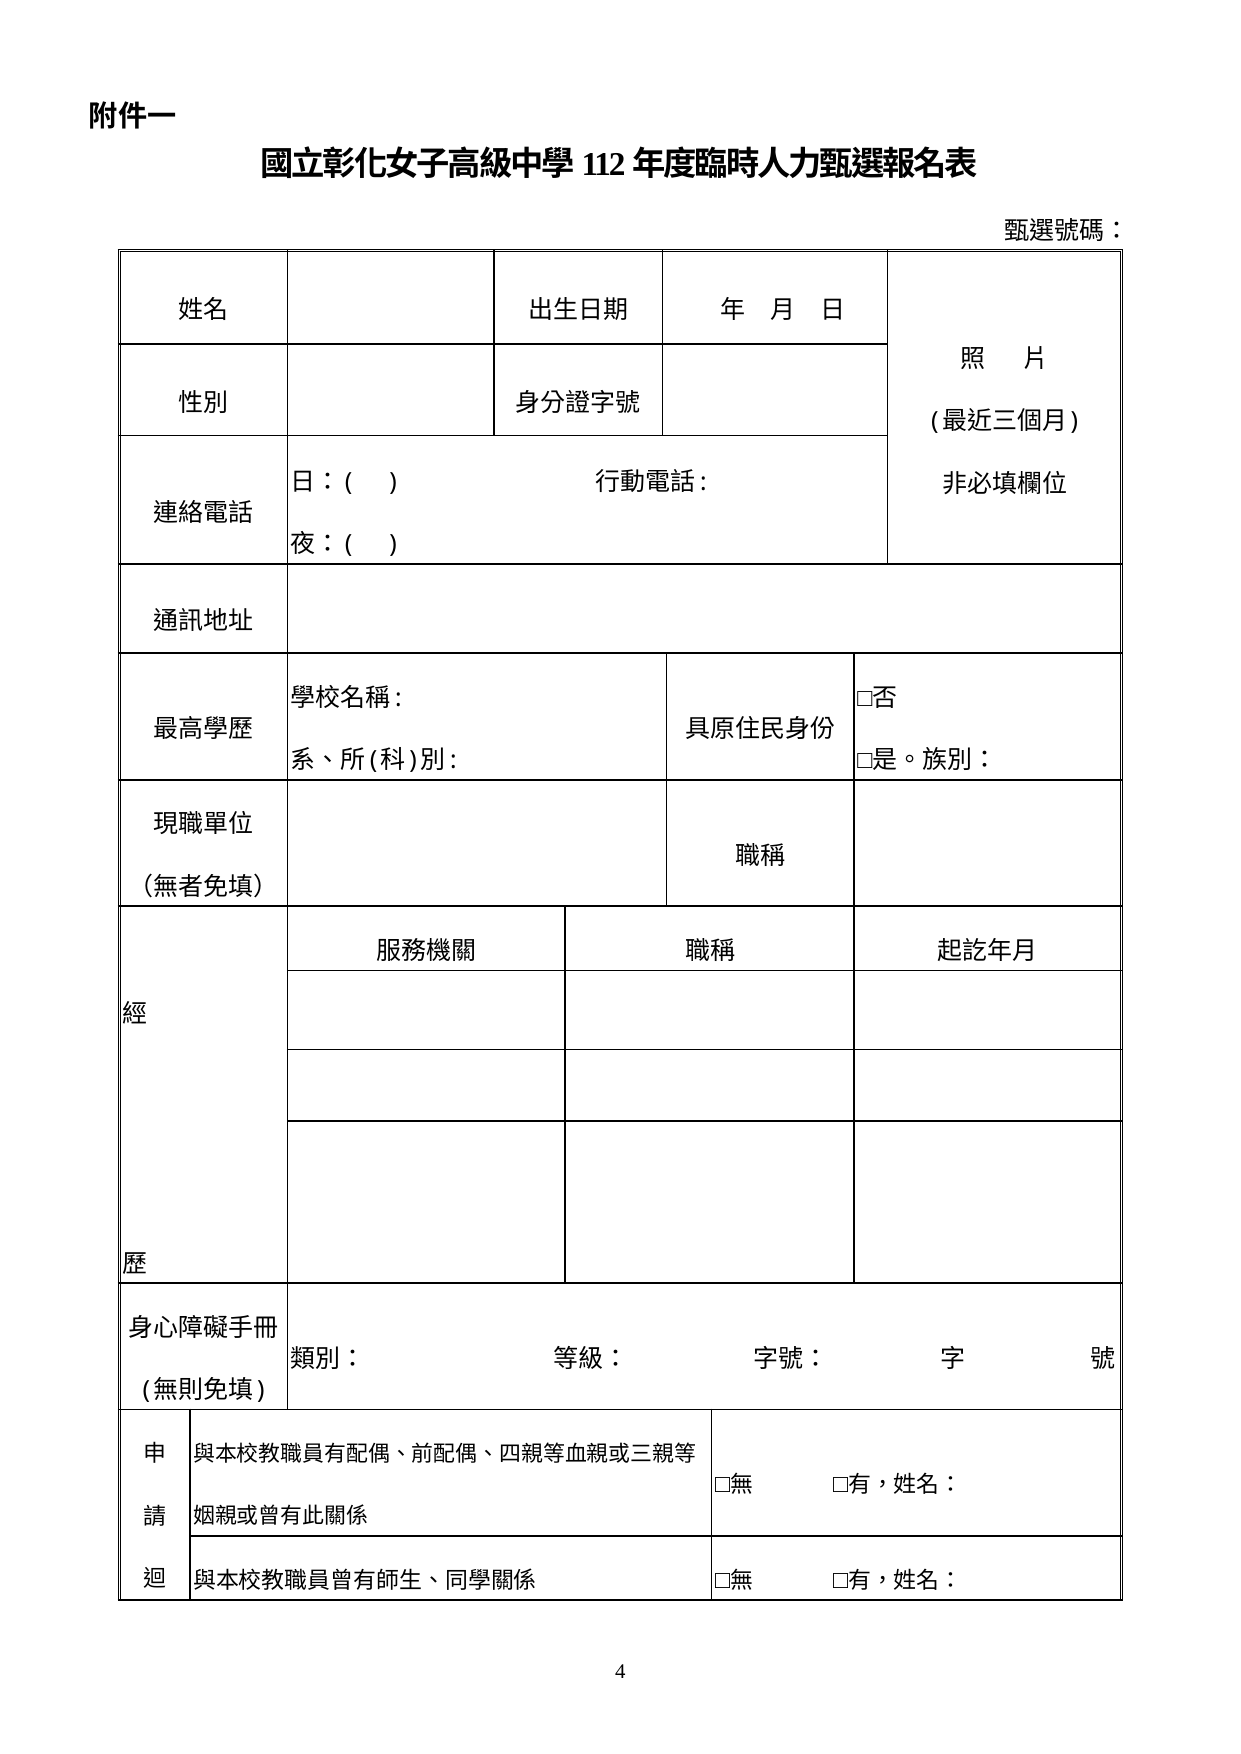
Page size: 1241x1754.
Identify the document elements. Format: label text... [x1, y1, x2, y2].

table_cell [855, 1122, 1120, 1282]
table_cell 起訖年月 [855, 907, 1120, 969]
table_cell 職稱 [566, 907, 853, 969]
table_cell [566, 971, 853, 1049]
table_cell 連絡電話 [121, 436, 287, 563]
text 國立彰化女子高級中學112年度臨時人力甄選報名表 [89, 135, 1152, 185]
table_cell 身心障礙手冊(無則免填) [121, 1284, 287, 1408]
table_cell [288, 971, 564, 1049]
table_cell 與本校教職員有配偶、前配偶、四親等血親或三親等姻親或曾有此關係 [191, 1410, 711, 1535]
table_cell [566, 1050, 853, 1120]
table_cell □否 □是。族別： [855, 654, 1120, 779]
table_cell [288, 565, 1120, 652]
table_header 姓名 [121, 252, 287, 343]
table_cell [566, 1122, 853, 1282]
table_cell 職稱 [667, 781, 853, 905]
table_cell [288, 1122, 564, 1282]
table_cell 性別 [121, 345, 287, 435]
table_cell 通訊地址 [121, 565, 287, 652]
table_cell □無 □有，姓名： [712, 1537, 1120, 1599]
table_cell 最高學歷 [121, 654, 287, 779]
table_cell 具原住民身份 [667, 654, 853, 779]
table_header 照 片 (最近三個月) 非必填欄位 [888, 252, 1120, 563]
table_cell 與本校教職員曾有師生、同學關係 [191, 1537, 711, 1599]
table_cell 經 歷 [121, 907, 287, 1282]
table_cell 類別： 等級： 字號： 字 號 [288, 1284, 1120, 1408]
table_cell □無 □有，姓名： [712, 1410, 1120, 1535]
text 附件一 [89, 93, 1152, 135]
table_header 年 月 日 [663, 252, 887, 343]
table_cell [663, 345, 887, 435]
table_cell [855, 971, 1120, 1049]
table_cell 申 請 迴 [121, 1410, 189, 1599]
table_cell [855, 781, 1120, 905]
table_header 出生日期 [495, 252, 662, 343]
table_cell 學校名稱: 系、所(科)別: [288, 654, 666, 779]
text 甄選號碼： [89, 204, 1152, 249]
table_header [288, 252, 493, 343]
table_cell [288, 781, 666, 905]
table_cell [288, 1050, 564, 1120]
table_cell 服務機關 [288, 907, 564, 969]
table_cell [855, 1050, 1120, 1120]
table_cell 現職單位 （無者免填） [121, 781, 287, 905]
table_cell 身分證字號 [495, 345, 662, 435]
table_cell 日：( ) 行動電話: 夜：( ) [288, 436, 887, 563]
table_cell [288, 345, 493, 435]
